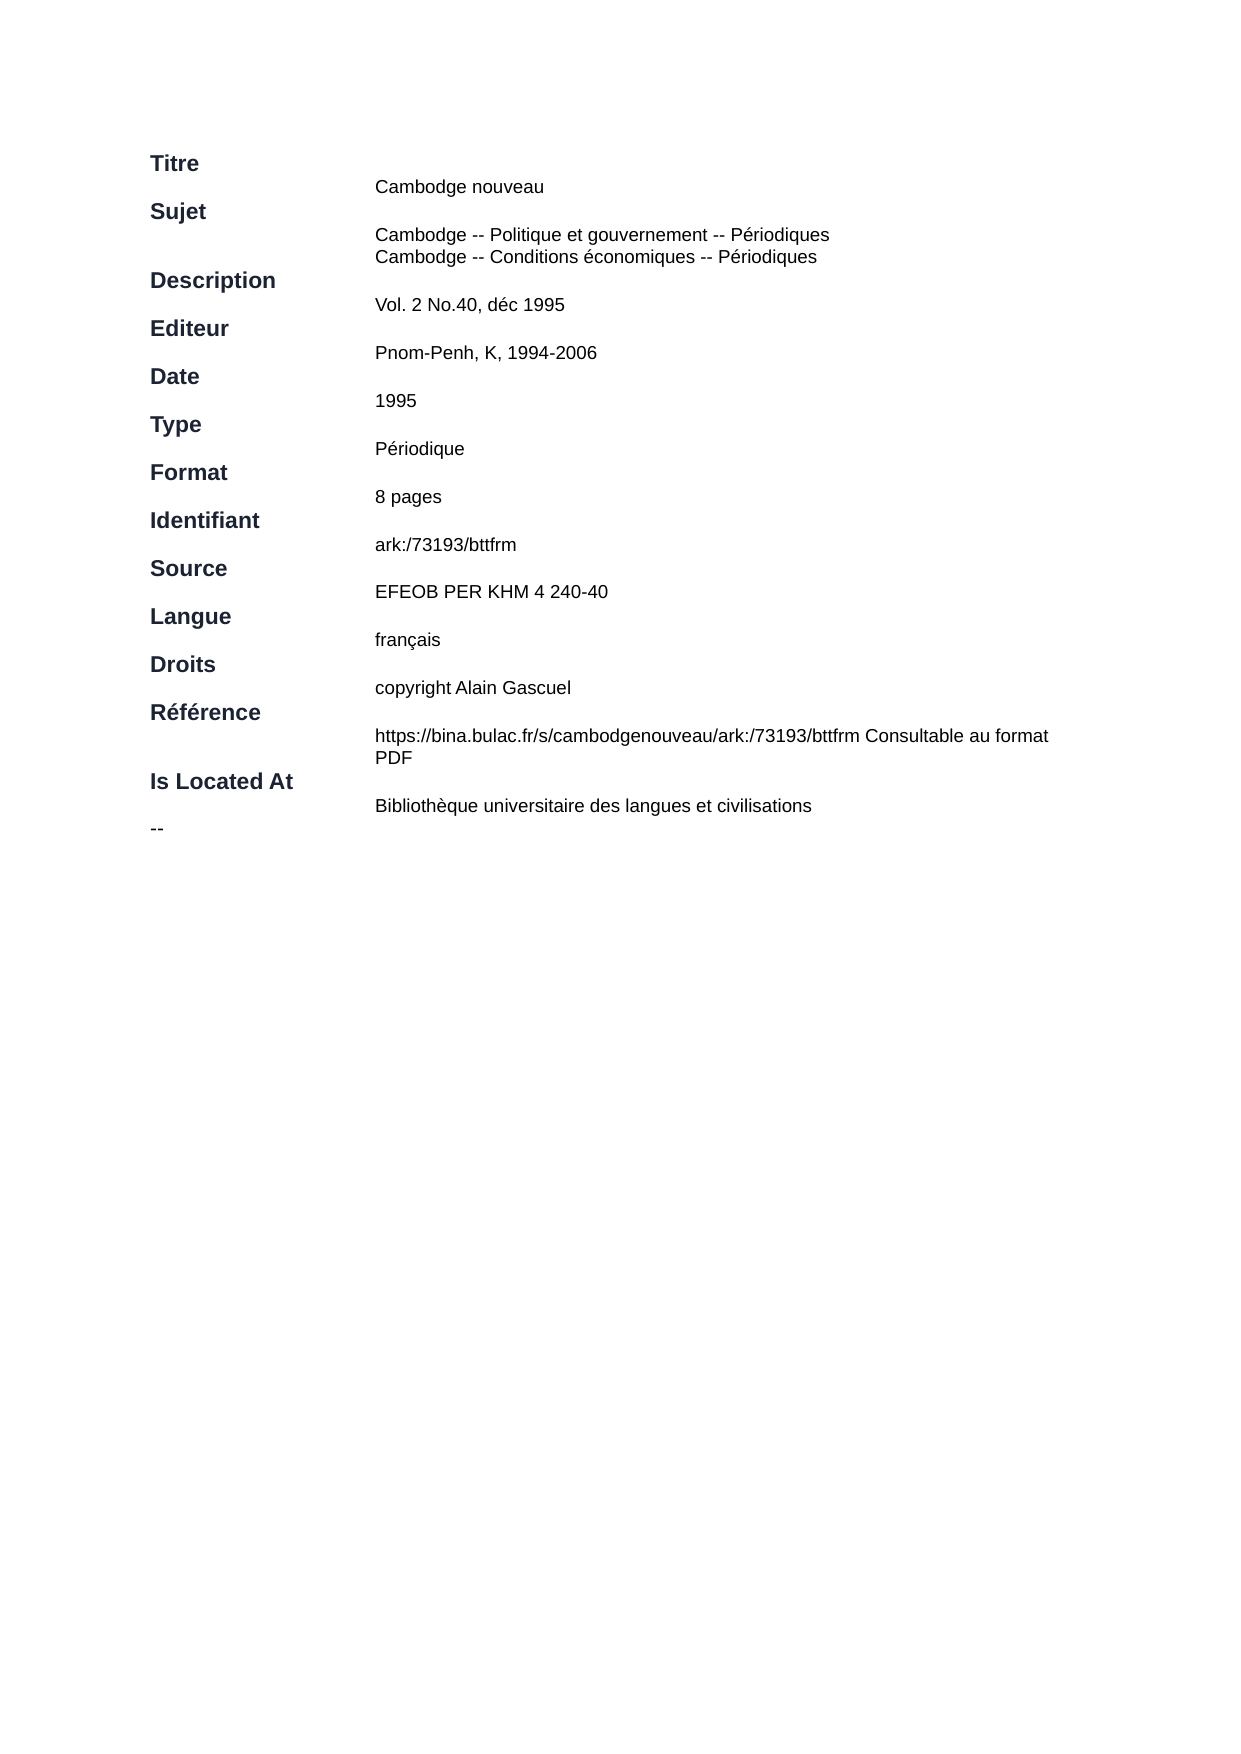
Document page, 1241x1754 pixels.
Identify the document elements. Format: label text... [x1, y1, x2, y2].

text ark:/73193/bttfrm [375, 533, 1090, 555]
text Editeur [150, 315, 1090, 342]
text Description [150, 267, 1090, 294]
text Identifiant [150, 507, 1090, 533]
text 8 pages [375, 485, 1090, 507]
text Pnom-Penh, K, 1994-2006 [375, 342, 1090, 363]
text Référence [150, 699, 1090, 725]
text français [375, 629, 1090, 651]
text Titre [150, 150, 1090, 176]
text Format [150, 459, 1090, 485]
text Date [150, 363, 1090, 389]
text 1995 [375, 389, 1090, 411]
text Is Located At [150, 768, 1090, 794]
text https://bina.bulac.fr/s/cambodgenouveau/ark:/73193/bttfrm Consultable au format PDF [375, 725, 1090, 768]
text Cambodge -- Politique et gouvernement -- Périodiques [375, 224, 1090, 246]
text EFEOB PER KHM 4 240-40 [375, 581, 1090, 603]
text copyright Alain Gascuel [375, 677, 1090, 699]
text Sujet [150, 198, 1090, 224]
text Bibliothèque universitaire des langues et civilisations [375, 794, 1090, 816]
text Type [150, 411, 1090, 437]
text Périodique [375, 437, 1090, 459]
text Langue [150, 603, 1090, 629]
text Droits [150, 651, 1090, 677]
text Vol. 2 No.40, déc 1995 [375, 294, 1090, 315]
text Cambodge nouveau [375, 176, 1090, 198]
text Source [150, 555, 1090, 581]
text Cambodge -- Conditions économiques -- Périodiques [375, 246, 1090, 267]
text -- [150, 816, 1090, 840]
